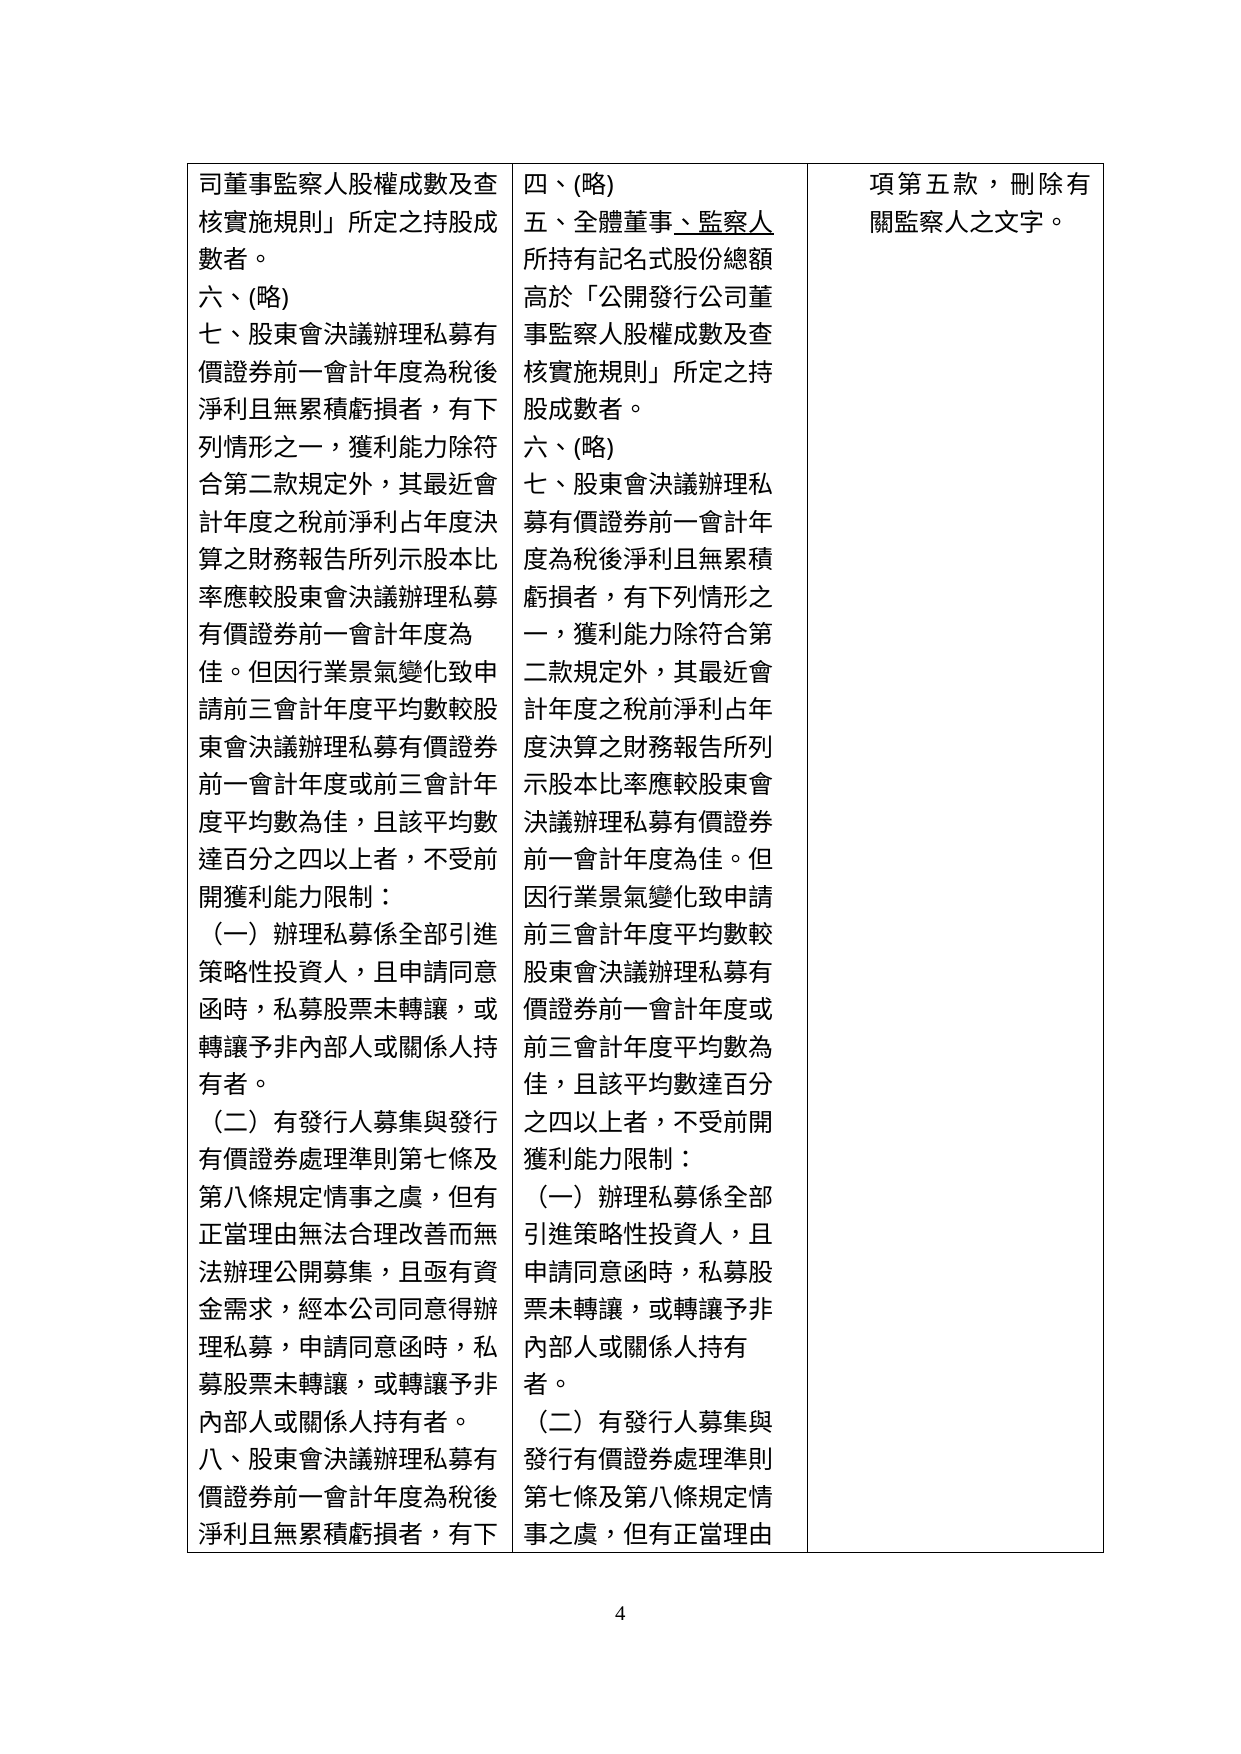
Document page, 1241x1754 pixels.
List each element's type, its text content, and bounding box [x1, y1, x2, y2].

table_cell 司董事監察人股權成數及查核實施規則」所定之持股成數者。 六、(略) 七、股東會決議辦理私募有價證券前一會計年度為稅後淨利且無累積虧損者，有下列情形之一，獲利能力除符合第二款規定外，其最近會計年度之稅前淨利占年度決算之財務報告所列示股本比率應較股東會決議辦理私募有價證券前一會計年度為佳。但因行業景氣變化致申請前三會計年度平均數較股東會決議辦理私募有價證券前一會計年度或前三會計年度平均數為佳，且該平均數達百分之四以上者，不受前開獲利能力限制： （一）辦理私募係全部引進策略性投資人，且申請同意函時，私募股票未轉讓，或轉讓予非內部人或關係人持有者。 （二）有發行人募集與發行有價證券處理準則第七條及第八條規定情事之虞，但有正當理由無法合理改善而無法辦理公開募集，且亟有資金需求，經本公司同意得辦理私募，申請同意函時，私募股票未轉讓，或轉讓予非內部人或關係人持有者。 八、股東會決議辦理私募有價證券前一會計年度為稅後淨利且無累積虧損者，有下 [188, 164, 512, 1552]
table_cell 四、(略) 五、全體董事、監察人所持有記名式股份總額高於「公開發行公司董事監察人股權成數及查核實施規則」所定之持股成數者。 六、(略) 七、股東會決議辦理私募有價證券前一會計年度為稅後淨利且無累積虧損者，有下列情形之一，獲利能力除符合第二款規定外，其最近會計年度之稅前淨利占年度決算之財務報告所列示股本比率應較股東會決議辦理私募有價證券前一會計年度為佳。但因行業景氣變化致申請前三會計年度平均數較股東會決議辦理私募有價證券前一會計年度或前三會計年度平均數為佳，且該平均數達百分之四以上者，不受前開獲利能力限制： （一）辦理私募係全部引進策略性投資人，且申請同意函時，私募股票未轉讓，或轉讓予非內部人或關係人持有者。 （二）有發行人募集與發行有價證券處理準則第七條及第八條規定情事之虞，但有正當理由 [513, 164, 807, 1552]
table_cell 項第五款，刪除有關監察人之文字。 [808, 164, 1103, 1552]
